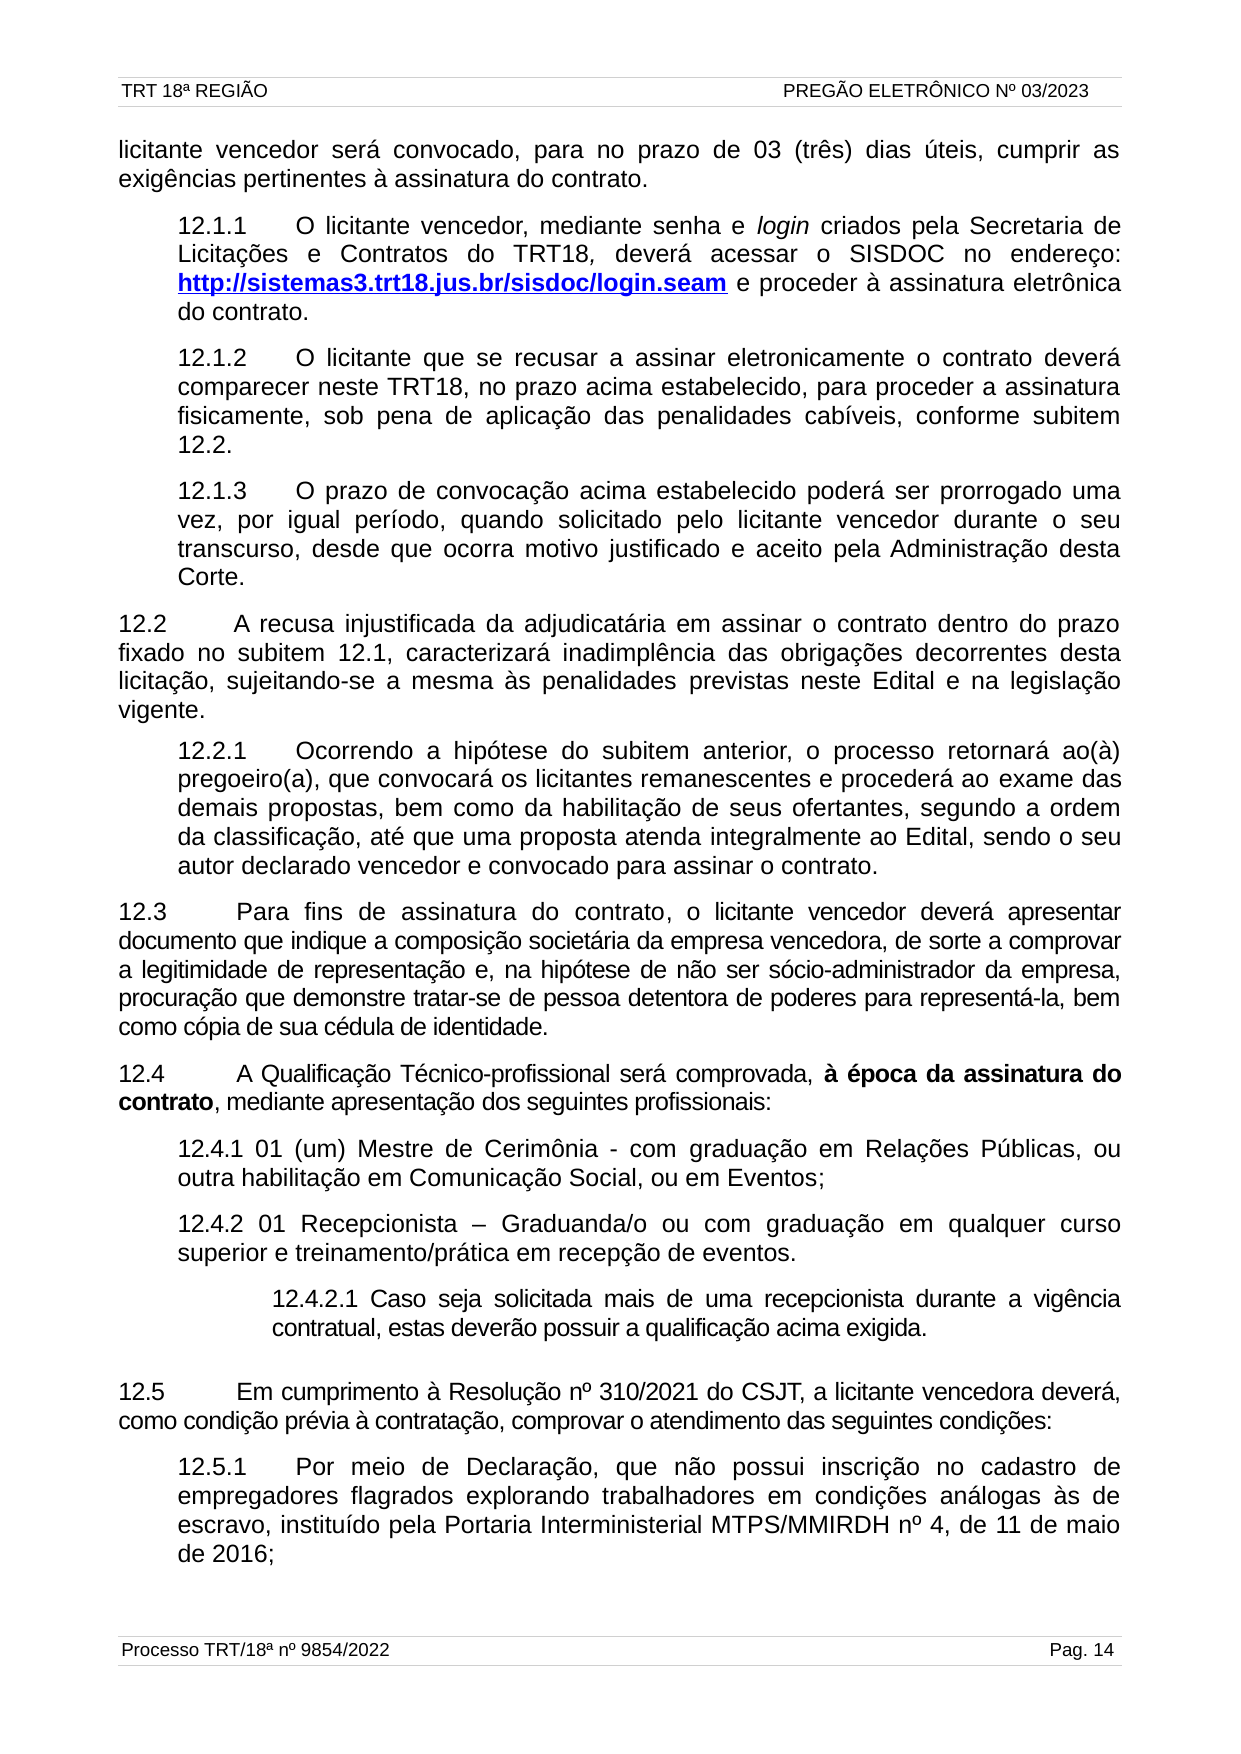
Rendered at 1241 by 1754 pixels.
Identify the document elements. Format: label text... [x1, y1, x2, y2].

text 12.2 A recusa injustificada da adjudicatária em assinar o contrato dentro do prazo fixado no subitem 12.1, caracterizará inadimplência das obrigações decorrentes desta licitação, sujeitando-se a mesma às penalidades previstas neste Edital e na legislação vigente. [118, 609, 1122, 724]
list 12.2.1 Ocorrendo a hipótese do subitem anterior, o processo retornará ao(à) pregoeiro(a), que convocará os licitantes remanescentes e procederá ao exame das demais propostas, bem como da habilitação de seus ofertantes, segundo a ordem da classificação, até que uma proposta atenda integralmente ao Edital, sendo o seu autor declarado vencedor e convocado para assinar o contrato. [177, 736, 1122, 879]
text licitante vencedor será convocado, para no prazo de 03 (três) dias úteis, cumprir as exigências pertinentes à assinatura do contrato. [118, 136, 1122, 193]
text 12.4.1 01 (um) Mestre de Cerimônia - com graduação em Relações Públicas, ou outra habilitação em Comunicação Social, ou em Eventos; [177, 1134, 1122, 1191]
text 12.4 A Qualificação Técnico-profissional será comprovada, à época da assinatura do contrato, mediante apresentação dos seguintes profissionais: [118, 1058, 1122, 1116]
list 12.1.2 O licitante que se recusar a assinar eletronicamente o contrato deverá comparecer neste TRT18, no prazo acima estabelecido, para proceder a assinatura fisicamente, sob pena de aplicação das penalidades cabíveis, conforme subitem 12.2. [177, 343, 1122, 458]
text 12.4.2.1 Caso seja solicitada mais de uma recepcionista durante a vigência contratual, estas deverão possuir a qualificação acima exigida. [272, 1284, 1122, 1342]
text 12.3 Para fins de assinatura do contrato, o licitante vencedor deverá apresentar documento que indique a composição societária da empresa vencedora, de sorte a comprovar a legitimidade de representação e, na hipótese de não ser sócio-administrador da empresa, procuração que demonstre tratar-se de pessoa detentora de poderes para representá-la, bem como cópia de sua cédula de identidade. [118, 897, 1122, 1041]
text 12.5 Em cumprimento à Resolução nº 310/2021 do CSJT, a licitante vencedora deverá, como condição prévia à contratação, comprovar o atendimento das seguintes condições: [118, 1377, 1122, 1434]
text 12.1.1 O licitante vencedor, mediante senha e login criados pela Secretaria de Licitações e Contratos do TRT18, deverá acessar o SISDOC no endereço: http://sistemas3.trt18.jus.br/sisdoc/login.seam e proceder à assinatura eletrônica do contrato. [177, 211, 1122, 326]
text 12.4.2 01 Recepcionista – Graduanda/o ou com graduação em qualquer curso superior e treinamento/prática em recepção de eventos. [177, 1209, 1122, 1266]
text 12.5.1 Por meio de Declaração, que não possui inscrição no cadastro de empregadores flagrados explorando trabalhadores em condições análogas às de escravo, instituído pela Portaria Interministerial MTPS/MMIRDH nº 4, de 11 de maio de 2016; [177, 1452, 1122, 1567]
list 12.1.3 O prazo de convocação acima estabelecido poderá ser prorrogado uma vez, por igual período, quando solicitado pelo licitante vencedor durante o seu transcurso, desde que ocorra motivo justificado e aceito pela Administração desta Corte. [177, 476, 1122, 591]
